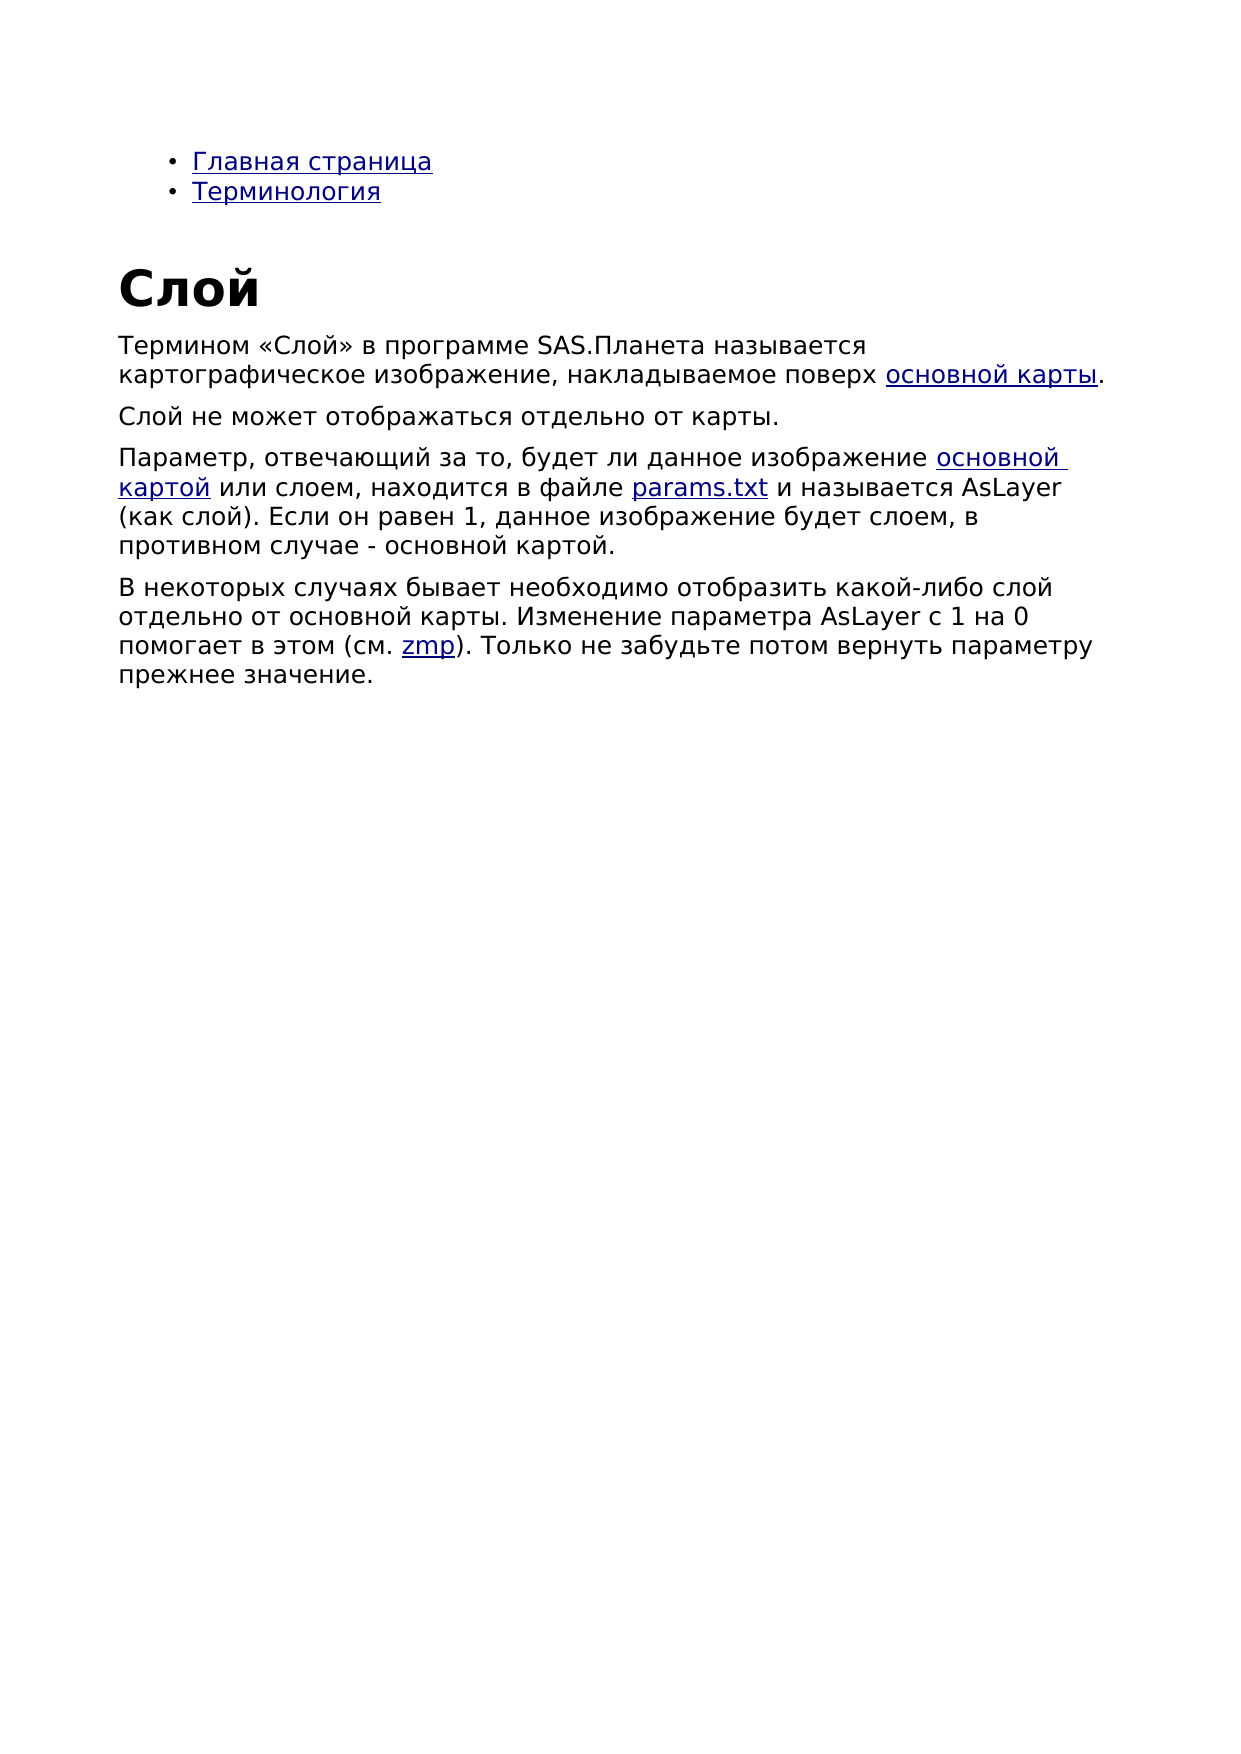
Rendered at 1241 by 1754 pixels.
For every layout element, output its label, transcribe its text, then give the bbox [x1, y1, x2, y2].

subtitle Слой [118, 260, 1122, 319]
text Параметр, отвечающий за то, будет ли данное изображение основной картой или слоем, находится в файле params.txt и называется AsLayer (как слой). Если он равен 1, данное изображение будет слоем, в противном случае - основной картой. [118, 444, 1122, 560]
list Главная страница [177, 148, 1122, 177]
text Термином «Слой» в программе SAS.Планета называется картографическое изображение, накладываемое поверх основной карты. [118, 331, 1122, 389]
list Терминология [177, 177, 1122, 206]
text Слой не может отображаться отдельно от карты. [118, 402, 1122, 431]
text В некоторых случаях бывает необходимо отобразить какой-либо слой отдельно от основной карты. Изменение параметра AsLayer с 1 на 0 помогает в этом (см. zmp). Только не забудьте потом вернуть параметру прежнее значение. [118, 573, 1122, 689]
